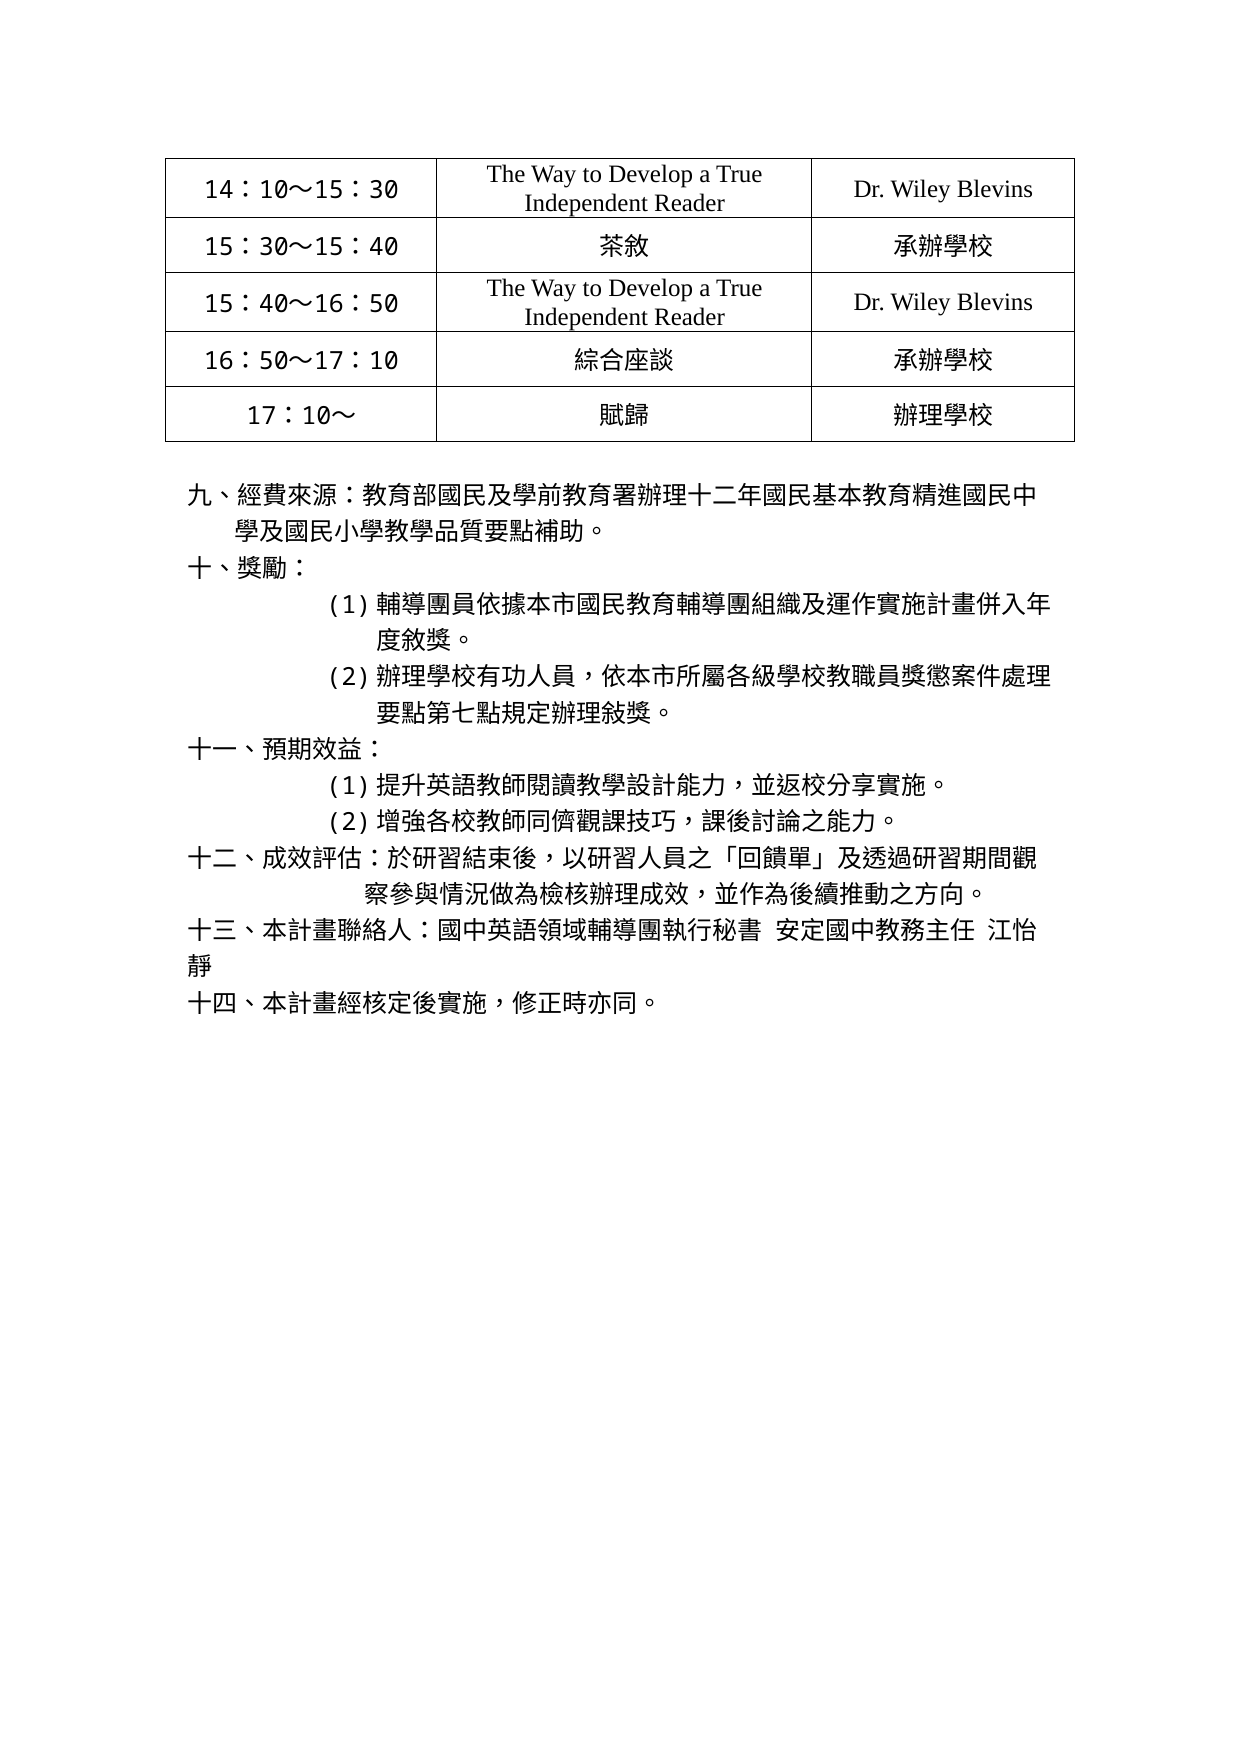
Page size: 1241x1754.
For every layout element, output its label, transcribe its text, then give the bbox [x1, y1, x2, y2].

table_cell 16：50〜17：10 [166, 332, 436, 386]
text 十四、本計畫經核定後實施，修正時亦同。 [187, 983, 1053, 1019]
table_cell The Way to Develop a True Independent Reader [437, 273, 811, 331]
table_cell 17：10〜 [166, 387, 436, 441]
table_cell 承辦學校 [812, 332, 1074, 386]
list 提升英語教師閱讀教學設計能力，並返校分享實施。 [326, 766, 1053, 802]
text 十二、成效評估：於研習結束後，以研習人員之「回饋單」及透過研習期間觀察參與情況做為檢核辦理成效，並作為後續推動之方向。 [187, 838, 1053, 911]
list 增強各校教師同儕觀課技巧，課後討論之能力。 [326, 802, 1053, 838]
table_cell 綜合座談 [437, 332, 811, 386]
text 十、獎勵： [187, 548, 1053, 584]
table_cell 承辦學校 [812, 218, 1074, 272]
table_cell The Way to Develop a True Independent Reader [437, 159, 811, 217]
list 輔導團員依據本市國民教育輔導團組織及運作實施計畫併入年度敘獎。 [326, 584, 1053, 657]
table_cell 14：10〜15：30 [166, 159, 436, 217]
text 十一、預期效益： [187, 729, 1053, 766]
text 十三、本計畫聯絡人：國中英語領域輔導團執行秘書 安定國中教務主任 江怡靜 [187, 911, 1053, 983]
list 辦理學校有功人員，依本市所屬各級學校教職員獎懲案件處理要點第七點規定辦理敍獎。 [326, 657, 1053, 729]
table_cell 15：40〜16：50 [166, 273, 436, 331]
table_cell Dr. Wiley Blevins [812, 159, 1074, 217]
table_cell Dr. Wiley Blevins [812, 273, 1074, 331]
table_cell 賦歸 [437, 387, 811, 441]
table_cell 15：30〜15：40 [166, 218, 436, 272]
table_cell 辦理學校 [812, 387, 1074, 441]
text 九、經費來源：教育部國民及學前教育署辦理十二年國民基本教育精進國民中學及國民小學教學品質要點補助。 [187, 476, 1053, 548]
table_cell 茶敘 [437, 218, 811, 272]
